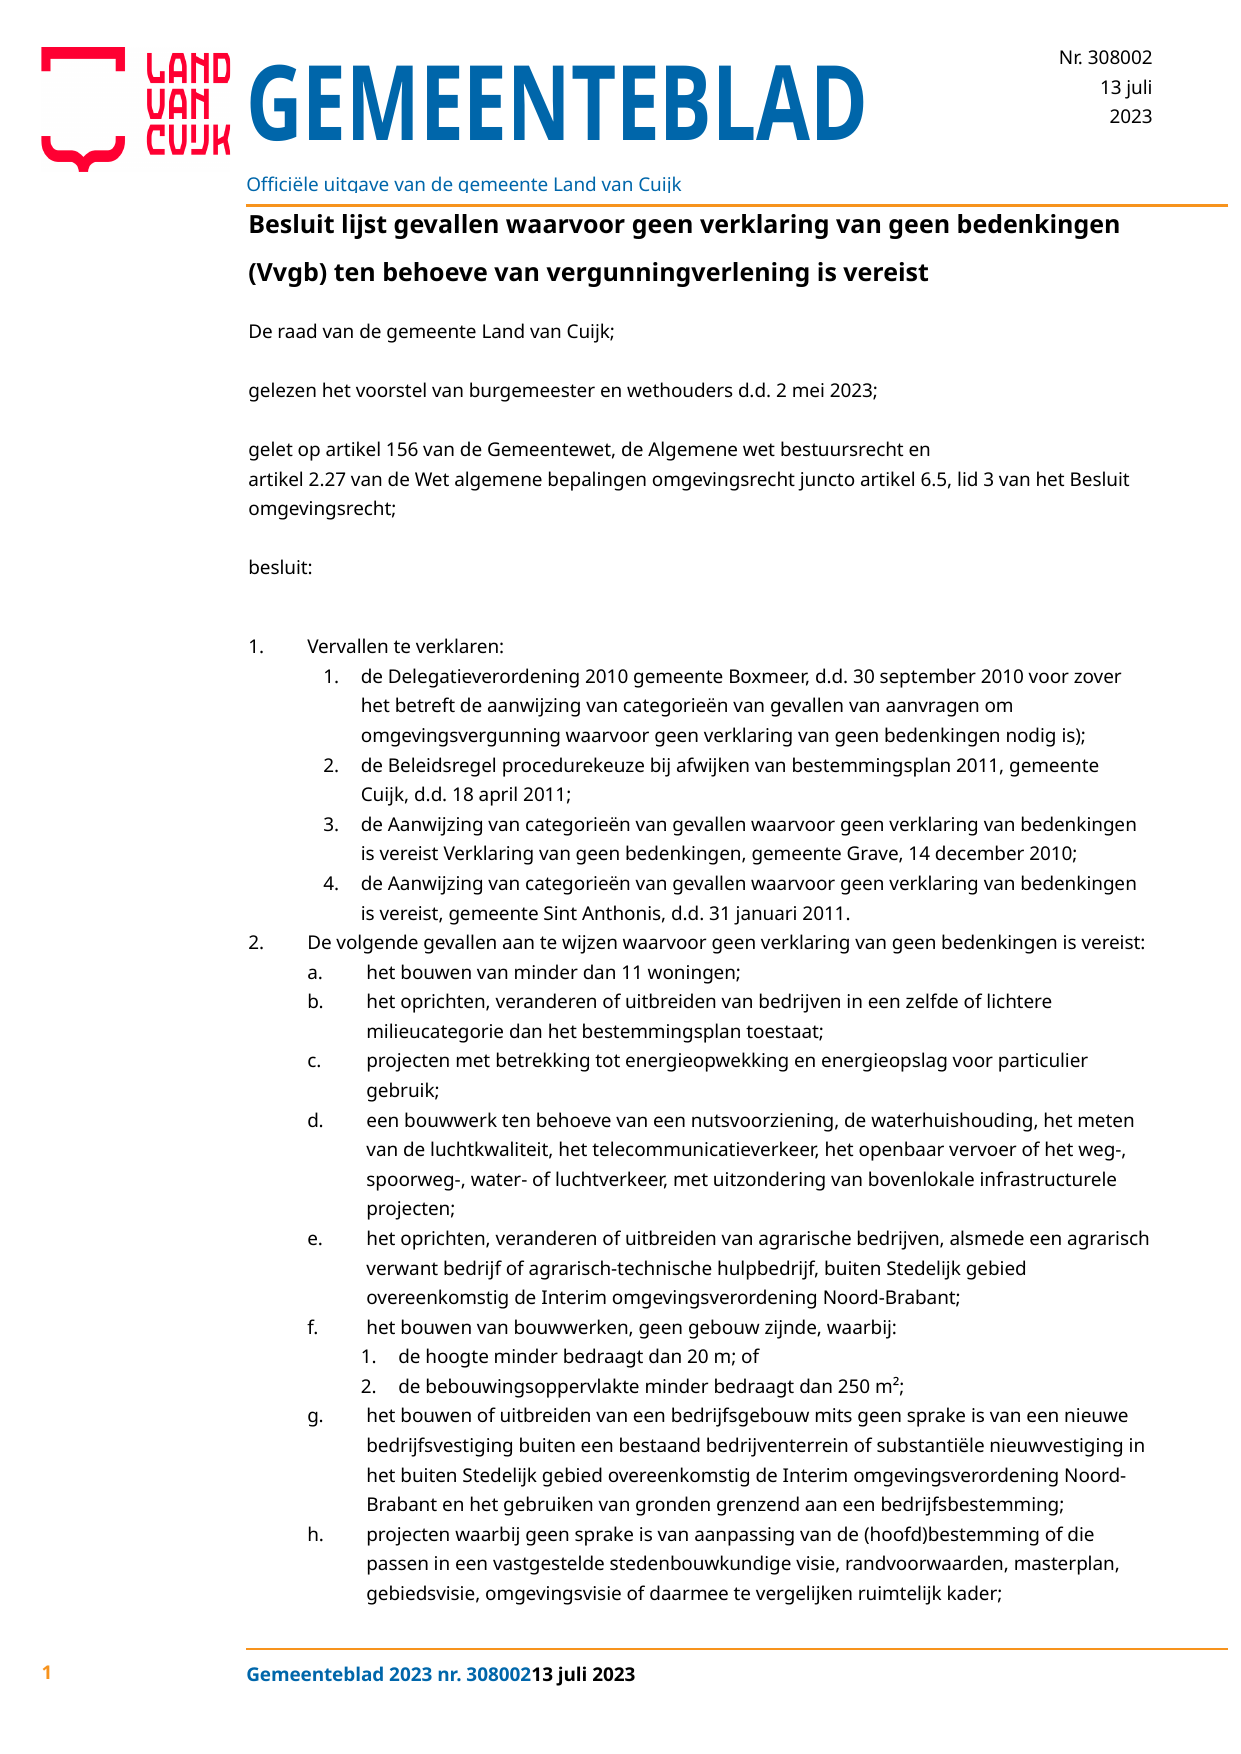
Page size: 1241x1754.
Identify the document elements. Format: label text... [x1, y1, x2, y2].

list het oprichten, veranderen of uitbreiden van bedrijven in een zelfde of lichtere milieucategorie dan het bestemmingsplan toestaat; [307, 988, 1152, 1044]
list het oprichten, veranderen of uitbreiden van agrarische bedrijven, alsmede een agrarisch verwant bedrijf of agrarisch-technische hulpbedrijf, buiten Stedelijk gebied overeenkomstig de Interim omgevingsverordening Noord-Brabant; [307, 1225, 1152, 1310]
list het bouwen van bouwwerken, geen gebouw zijnde, waarbij: [307, 1314, 1152, 1339]
list het bouwen of uitbreiden van een bedrijfsgebouw mits geen sprake is van een nieuwe bedrijfsvestiging buiten een bestaand bedrijventerrein of substantiële nieuwvestiging in het buiten Stedelijk gebied overeenkomstig de Interim omgevingsverordening Noord-Brabant en het gebruiken van gronden grenzend aan een bedrijfsbestemming; [307, 1403, 1152, 1517]
picture [41, 47, 231, 172]
list de Aanwijzing van categorieën van gevallen waarvoor geen verklaring van bedenkingen is vereist Verklaring van geen bedenkingen, gemeente Grave, 14 december 2010; [323, 811, 1152, 866]
list de hoogte minder bedraagt dan 20 m; of [361, 1343, 1152, 1369]
text gelet op artikel 156 van de Gemeentewet, de Algemene wet bestuursrecht en [248, 436, 1152, 462]
list de Beleidsregel procedurekeuze bij afwijken van bestemmingsplan 2011, gemeente Cuijk, d.d. 18 april 2011; [323, 752, 1152, 807]
list projecten waarbij geen sprake is van aanpassing van de (hoofd)bestemming of die passen in een vastgestelde stedenbouwkundige visie, randvoorwaarden, masterplan, gebiedsvisie, omgevingsvisie of daarmee te vergelijken ruimtelijk kader; [307, 1521, 1152, 1606]
list een bouwwerk ten behoeve van een nutsvoorziening, de waterhuishouding, het meten van de luchtkwaliteit, het telecommunicatieverkeer, het openbaar vervoer of het weg-, spoorweg-, water- of luchtverkeer, met uitzondering van bovenlokale infrastructurele projecten; [307, 1107, 1152, 1221]
list de bebouwingsoppervlakte minder bedraagt dan 250 m²; [361, 1373, 1152, 1399]
list De volgende gevallen aan te wijzen waarvoor geen verklaring van geen bedenkingen is vereist: [248, 929, 1152, 955]
list de Aanwijzing van categorieën van gevallen waarvoor geen verklaring van bedenkingen is vereist, gemeente Sint Anthonis, d.d. 31 januari 2011. [323, 870, 1152, 925]
list het bouwen van minder dan 11 woningen; [307, 959, 1152, 984]
list projecten met betrekking tot energieopwekking en energieopslag voor particulier gebruik; [307, 1048, 1152, 1103]
list Vervallen te verklaren: [248, 633, 1152, 659]
text artikel 2.27 van de Wet algemene bepalingen omgevingsrecht juncto artikel 6.5, lid 3 van het Besluit omgevingsrecht; [248, 466, 1152, 521]
list de Delegatieverordening 2010 gemeente Boxmeer, d.d. 30 september 2010 voor zover het betreft de aanwijzing van categorieën van gevallen van aanvragen om omgevingsvergunning waarvoor geen verklaring van geen bedenkingen nodig is); [323, 663, 1152, 748]
text gelezen het voorstel van burgemeester en wethouders d.d. 2 mei 2023; [248, 377, 1152, 403]
text Besluit lijst gevallen waarvoor geen verklaring van geen bedenkingen (Vvgb) ten behoeve van vergunningverlening is vereist [248, 207, 1152, 288]
text De raad van de gemeente Land van Cuijk; [248, 318, 1152, 344]
text besluit: [248, 554, 1152, 580]
